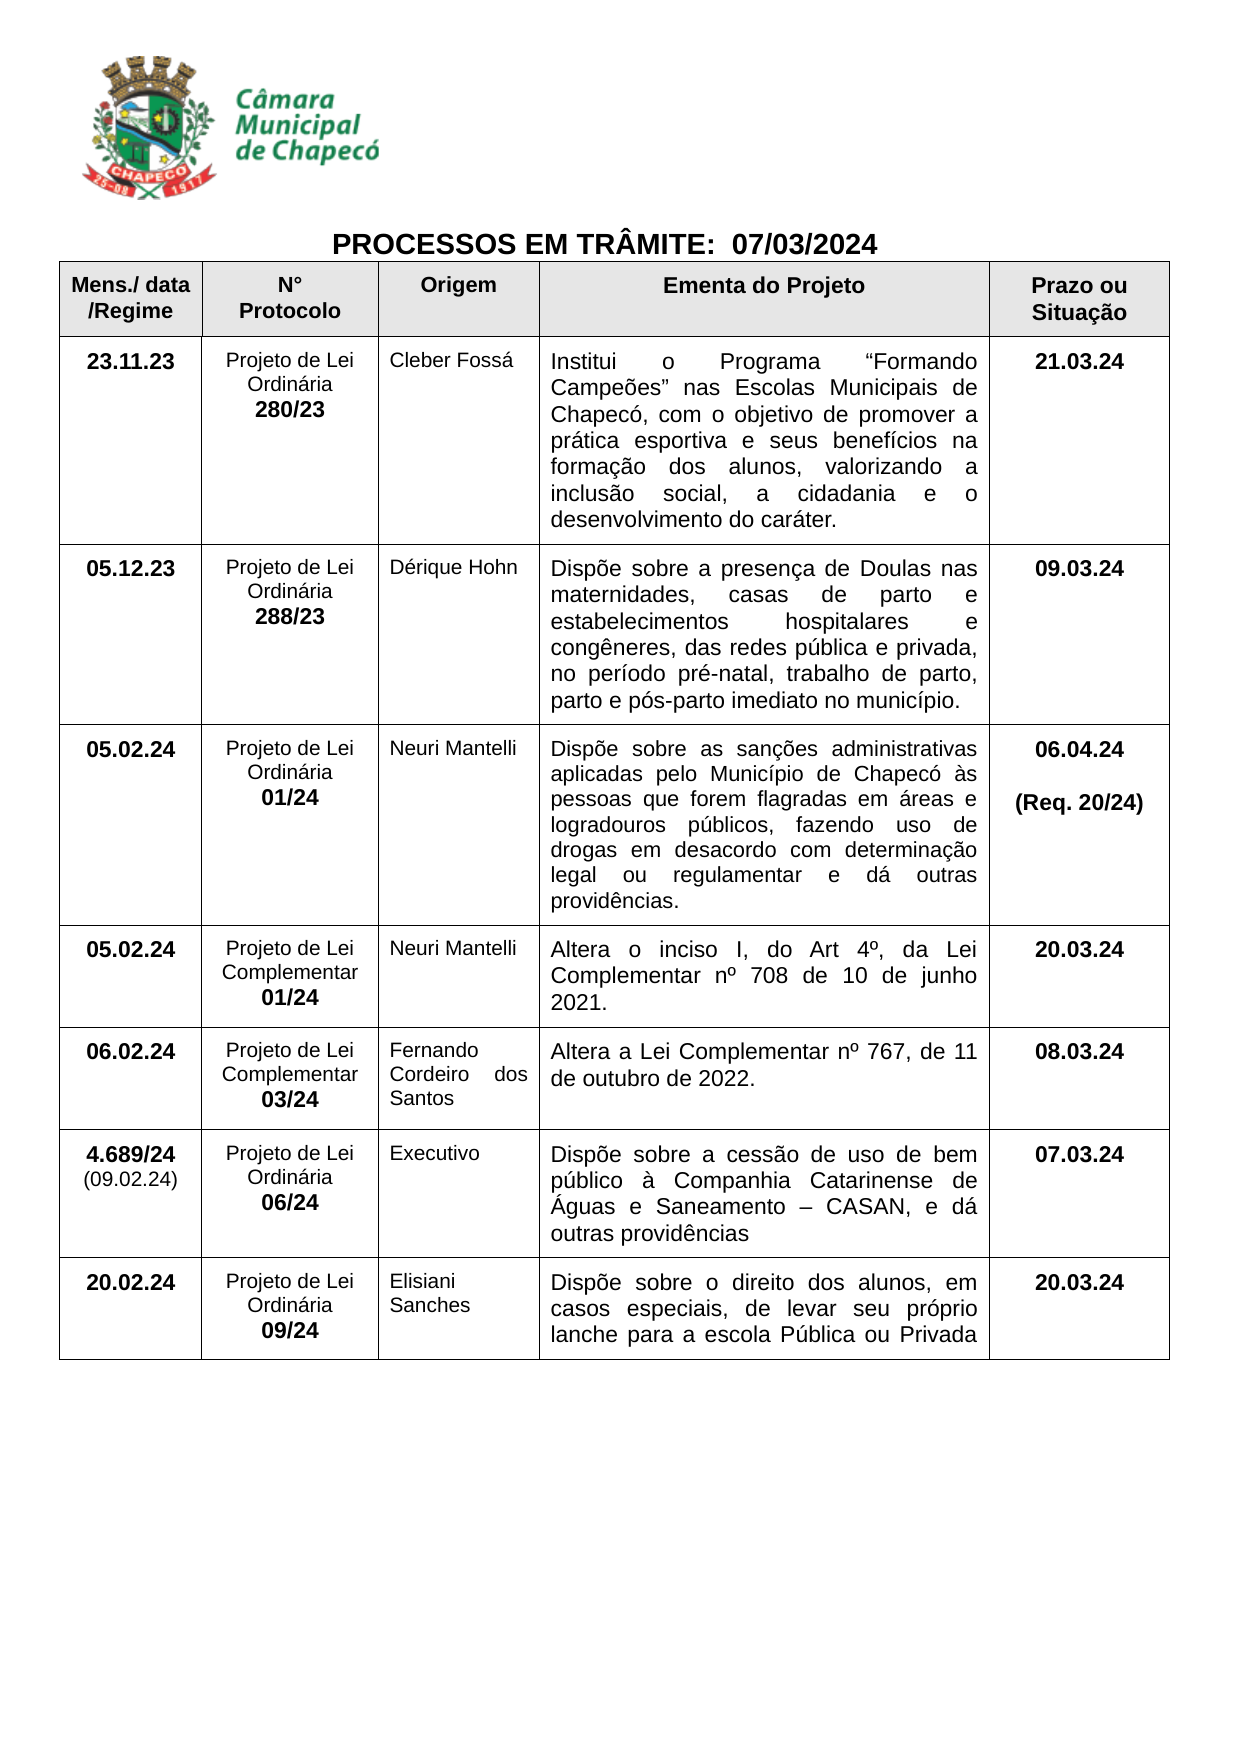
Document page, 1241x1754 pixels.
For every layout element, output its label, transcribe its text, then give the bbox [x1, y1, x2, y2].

table_cell Dispõe sobre a presença de Doulas nas maternidades, casas de parto e estabelecimentos hospitalares e congêneres, das redes pública e privada, no período pré-natal, trabalho de parto, parto e pós-parto imediato no município. [540, 545, 989, 724]
table_cell Altera o inciso I, do Art 4º, da Lei Complementar nº 708 de 10 de junho 2021. [540, 926, 989, 1027]
table_cell Projeto de Lei Ordinária 01/24 [202, 725, 378, 925]
table_cell 05.02.24 [60, 926, 201, 1027]
table_cell Elisiani Sanches [379, 1258, 539, 1359]
table_cell 07.03.24 [990, 1130, 1169, 1257]
table_cell 20.03.24 [990, 926, 1169, 1027]
table_header Mens./ data /Regime [60, 262, 202, 336]
table_cell Cleber Fossá [379, 337, 539, 543]
table_cell Dispõe sobre o direito dos alunos, em casos especiais, de levar seu próprio lanche para a escola Pública ou Privada [540, 1258, 989, 1359]
table_cell 05.12.23 [60, 545, 201, 724]
table_header N° Protocolo [203, 262, 378, 336]
table_cell 06.02.24 [60, 1028, 201, 1129]
table_cell 23.11.23 [60, 337, 201, 543]
table_cell Altera a Lei Complementar nº 767, de 11 de outubro de 2022. [540, 1028, 989, 1129]
table_cell Dispõe sobre as sanções administrativas aplicadas pelo Município de Chapecó às pessoas que forem flagradas em áreas e logradouros públicos, fazendo uso de drogas em desacordo com determinação legal ou regulamentar e dá outras providências. [540, 725, 989, 925]
table_cell 21.03.24 [990, 337, 1169, 543]
table_cell Institui o Programa “Formando Campeões” nas Escolas Municipais de Chapecó, com o objetivo de promover a prática esportiva e seus benefícios na formação dos alunos, valorizando a inclusão social, a cidadania e o desenvolvimento do caráter. [540, 337, 989, 543]
table_cell Executivo [379, 1130, 539, 1257]
picture [81, 56, 379, 200]
table_cell Projeto de Lei Ordinária 280/23 [202, 337, 378, 543]
table_cell Projeto de Lei Complementar 03/24 [202, 1028, 378, 1129]
table_cell 09.03.24 [990, 545, 1169, 724]
table_cell Projeto de Lei Ordinária 06/24 [202, 1130, 378, 1257]
table_cell Projeto de Lei Ordinária 288/23 [202, 545, 378, 724]
table_cell Projeto de Lei Complementar 01/24 [202, 926, 378, 1027]
table_cell Neuri Mantelli [379, 725, 539, 925]
table_cell Neuri Mantelli [379, 926, 539, 1027]
table_cell 06.04.24 (Req. 20/24) [990, 725, 1169, 925]
table_header Prazo ou Situação [990, 262, 1169, 336]
table_cell Projeto de Lei Ordinária 09/24 [202, 1258, 378, 1359]
table_cell 20.03.24 [990, 1258, 1169, 1359]
table_cell Dérique Hohn [379, 545, 539, 724]
table_cell 20.02.24 [60, 1258, 201, 1359]
table_cell Dispõe sobre a cessão de uso de bem público à Companhia Catarinense de Águas e Saneamento – CASAN, e dá outras providências [540, 1130, 989, 1257]
table_cell Fernando Cordeiro dos Santos [379, 1028, 539, 1129]
subtitle PROCESSOS EM TRÂMITE: 07/03/2024 [65, 227, 1145, 261]
table_cell 08.03.24 [990, 1028, 1169, 1129]
table_cell 4.689/24 (09.02.24) [60, 1130, 201, 1257]
table_header Ementa do Projeto [540, 262, 989, 336]
table_cell 05.02.24 [60, 725, 201, 925]
table_header Origem [379, 262, 539, 336]
